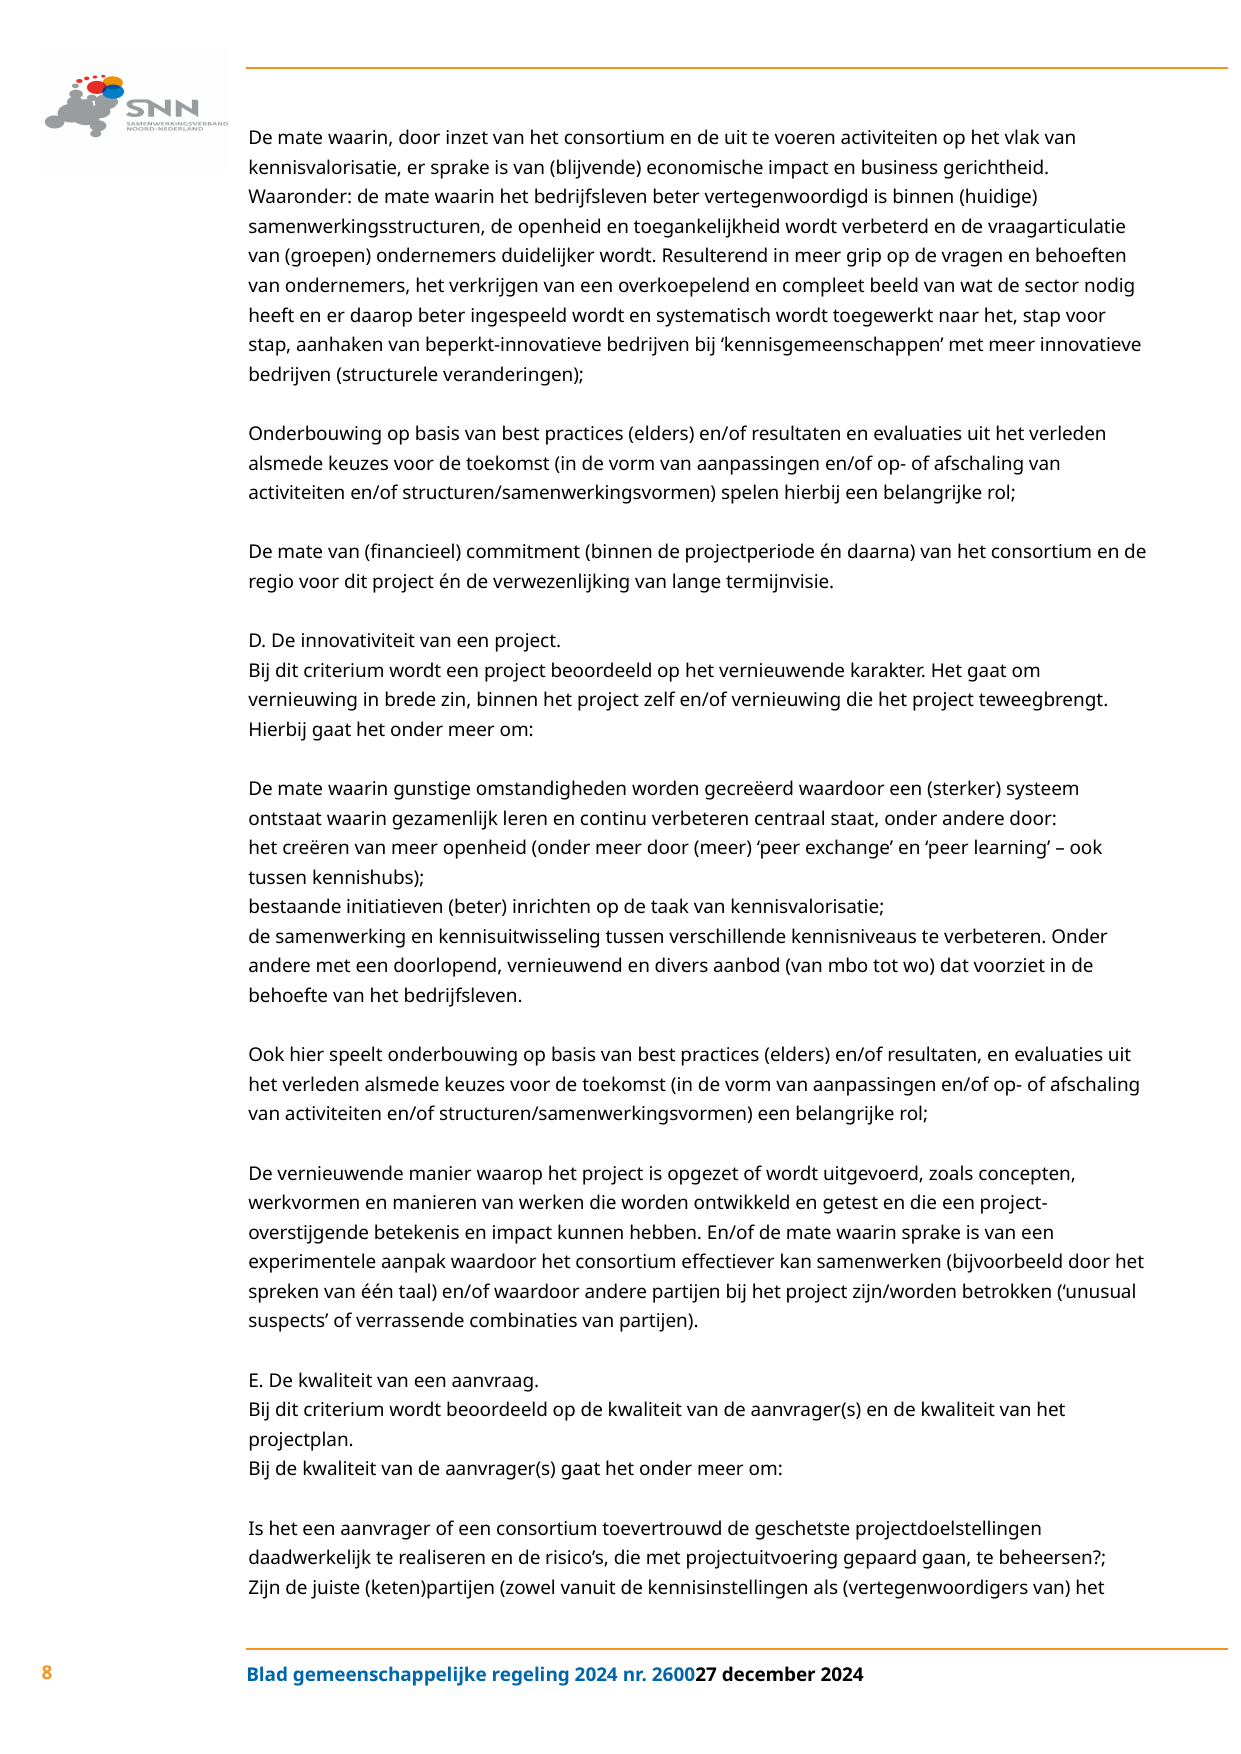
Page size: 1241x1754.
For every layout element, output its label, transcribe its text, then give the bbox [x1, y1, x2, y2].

text Zijn de juiste (keten)partijen (zowel vanuit de kennisinstellingen als (vertegenwoordigers van) het [248, 1574, 1152, 1600]
text De mate van (financieel) commitment (binnen de projectperiode én daarna) van het consortium en de regio voor dit project én de verwezenlijking van lange termijnvisie. [248, 538, 1152, 594]
text De mate waarin, door inzet van het consortium en de uit te voeren activiteiten op het vlak van kennisvalorisatie, er sprake is van (blijvende) economische impact en business gerichtheid. Waaronder: de mate waarin het bedrijfsleven beter vertegenwoordigd is binnen (huidige) samenwerkingsstructuren, de openheid en toegankelijkheid wordt verbeterd en de vraagarticulatie van (groepen) ondernemers duidelijker wordt. Resulterend in meer grip op de vragen en behoeften van ondernemers, het verkrijgen van een overkoepelend en compleet beeld van wat de sector nodig heeft en er daarop beter ingespeeld wordt en systematisch wordt toegewerkt naar het, stap voor stap, aanhaken van beperkt-innovatieve bedrijven bij ‘kennisgemeenschappen’ met meer innovatieve bedrijven (structurele veranderingen); [248, 124, 1152, 387]
picture [41, 47, 231, 172]
text Onderbouwing op basis van best practices (elders) en/of resultaten en evaluaties uit het verleden alsmede keuzes voor de toekomst (in de vorm van aanpassingen en/of op- of afschaling van activiteiten en/of structuren/samenwerkingsvormen) spelen hierbij een belangrijke rol; [248, 420, 1152, 505]
text het creëren van meer openheid (onder meer door (meer) ‘peer exchange’ en ‘peer learning’ – ook tussen kennishubs); [248, 834, 1152, 890]
text D. De innovativiteit van een project. [248, 627, 1152, 653]
text Bij de kwaliteit van de aanvrager(s) gaat het onder meer om: [248, 1456, 1152, 1481]
text Ook hier speelt onderbouwing op basis van best practices (elders) en/of resultaten, en evaluaties uit het verleden alsmede keuzes voor de toekomst (in de vorm van aanpassingen en/of op- of afschaling van activiteiten en/of structuren/samenwerkingsvormen) een belangrijke rol; [248, 1041, 1152, 1126]
text Bij dit criterium wordt een project beoordeeld op het vernieuwende karakter. Het gaat om vernieuwing in brede zin, binnen het project zelf en/of vernieuwing die het project teweegbrengt. Hierbij gaat het onder meer om: [248, 657, 1152, 742]
text E. De kwaliteit van een aanvraag. [248, 1367, 1152, 1393]
text de samenwerking en kennisuitwisseling tussen verschillende kennisniveaus te verbeteren. Onder andere met een doorlopend, vernieuwend en divers aanbod (van mbo tot wo) dat voorziet in de behoefte van het bedrijfsleven. [248, 923, 1152, 1008]
text De mate waarin gunstige omstandigheden worden gecreëerd waardoor een (sterker) systeem ontstaat waarin gezamenlijk leren en continu verbeteren centraal staat, onder andere door: [248, 775, 1152, 831]
text Is het een aanvrager of een consortium toevertrouwd de geschetste projectdoelstellingen daadwerkelijk te realiseren en de risico’s, die met projectuitvoering gepaard gaan, te beheersen?; [248, 1515, 1152, 1570]
text Bij dit criterium wordt beoordeeld op de kwaliteit van de aanvrager(s) en de kwaliteit van het projectplan. [248, 1396, 1152, 1452]
text bestaande initiatieven (beter) inrichten op de taak van kennisvalorisatie; [248, 893, 1152, 919]
text De vernieuwende manier waarop het project is opgezet of wordt uitgevoerd, zoals concepten, werkvormen en manieren van werken die worden ontwikkeld en getest en die een project-overstijgende betekenis en impact kunnen hebben. En/of de mate waarin sprake is van een experimentele aanpak waardoor het consortium effectiever kan samenwerken (bijvoorbeeld door het spreken van één taal) en/of waardoor andere partijen bij het project zijn/worden betrokken (‘unusual suspects’ of verrassende combinaties van partijen). [248, 1160, 1152, 1333]
